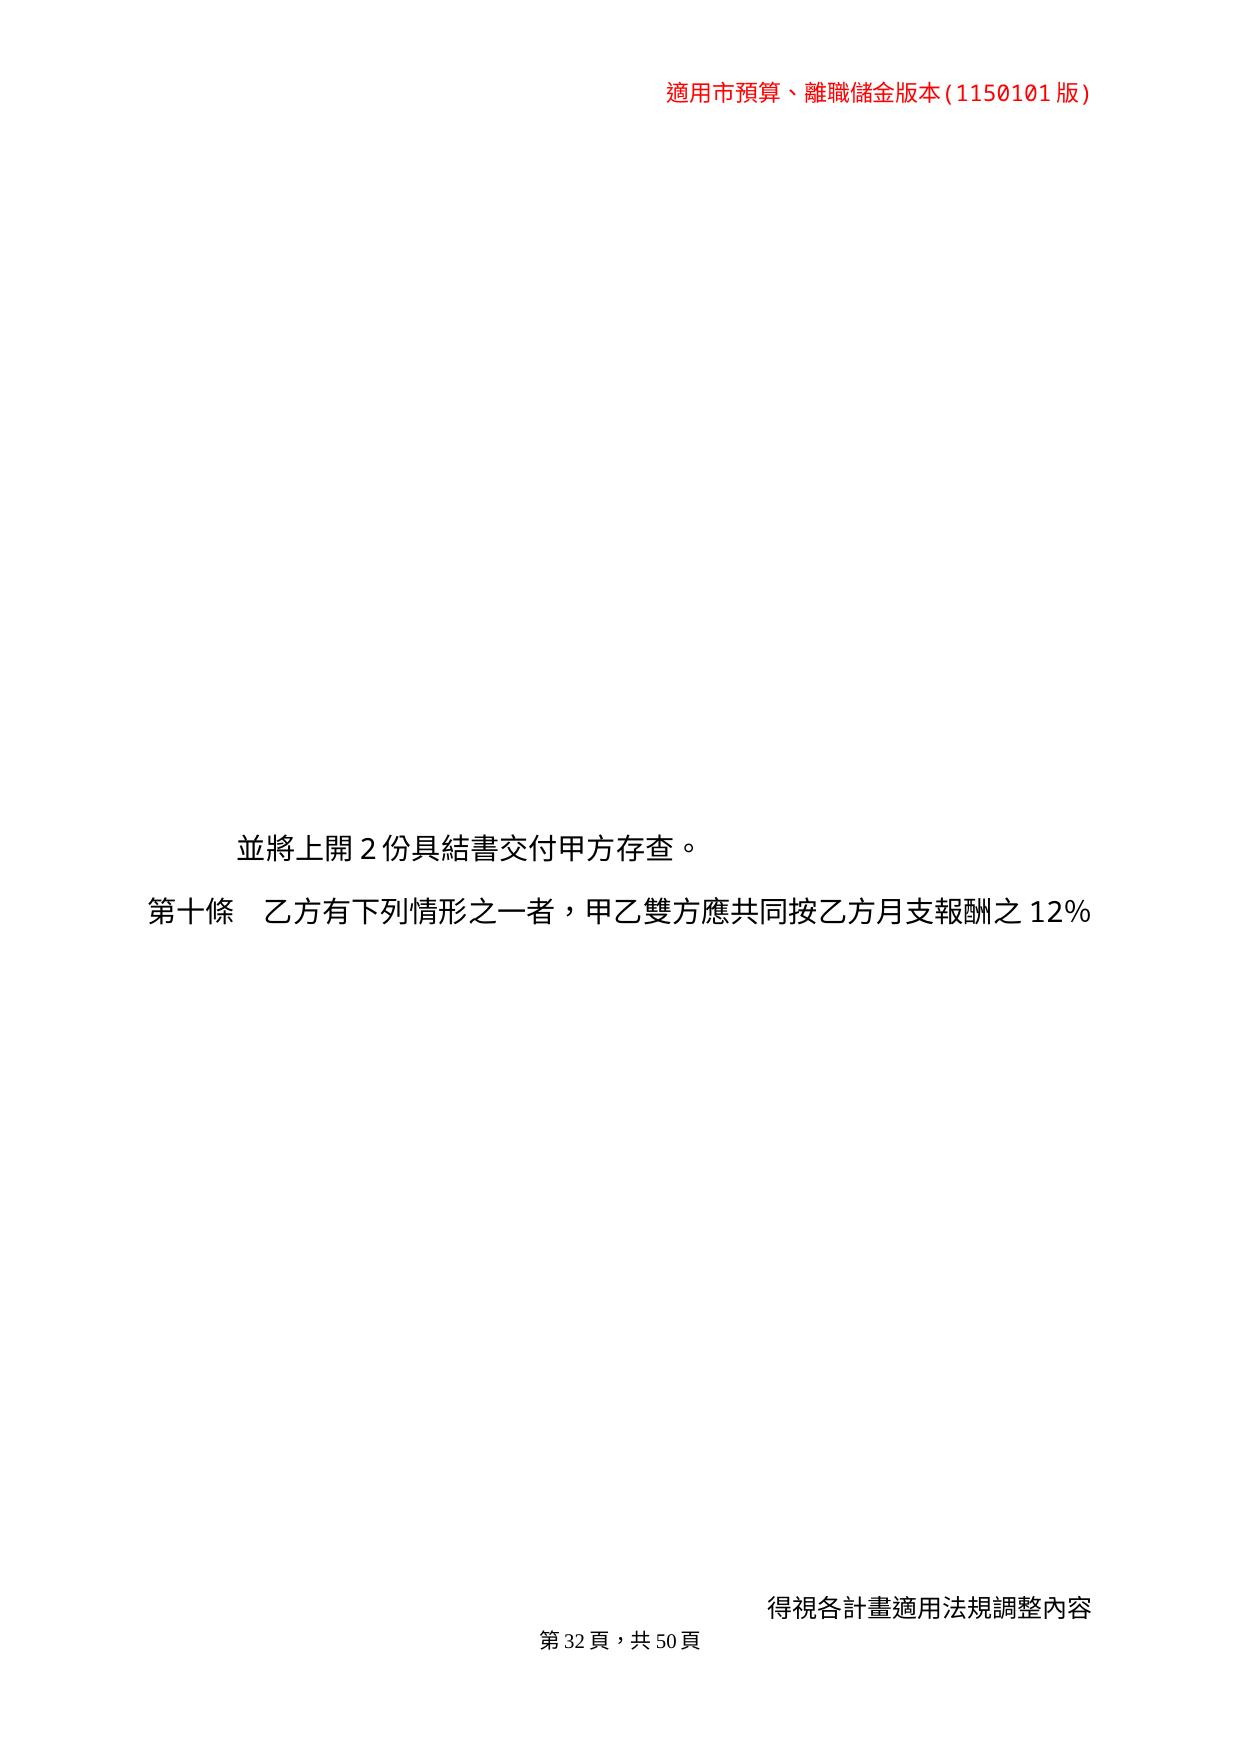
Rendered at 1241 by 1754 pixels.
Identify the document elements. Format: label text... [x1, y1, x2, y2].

text 第十條 乙方有下列情形之一者，甲乙雙方應共同按乙方月支報酬之12％提存儲金，其中50％由甲方自乙方每月報酬中扣繳作為自提儲金；另50％由甲方提撥作為公提儲金。 [147, 868, 1092, 931]
text 第九條 乙方於受甲方聘用前，應具結乙方確無公務人員任用法第二十六條第一項、第二十七條及第二十八條第一項第一款至第八款、第十款及第十一款之情事所定不得聘用之情事（具結書如附件）及填具大陸委員會所定有關在中國大陸設籍、領用相關證件情形之具結書，並將上開2份具結書交付甲方存查。 [147, 806, 1092, 868]
